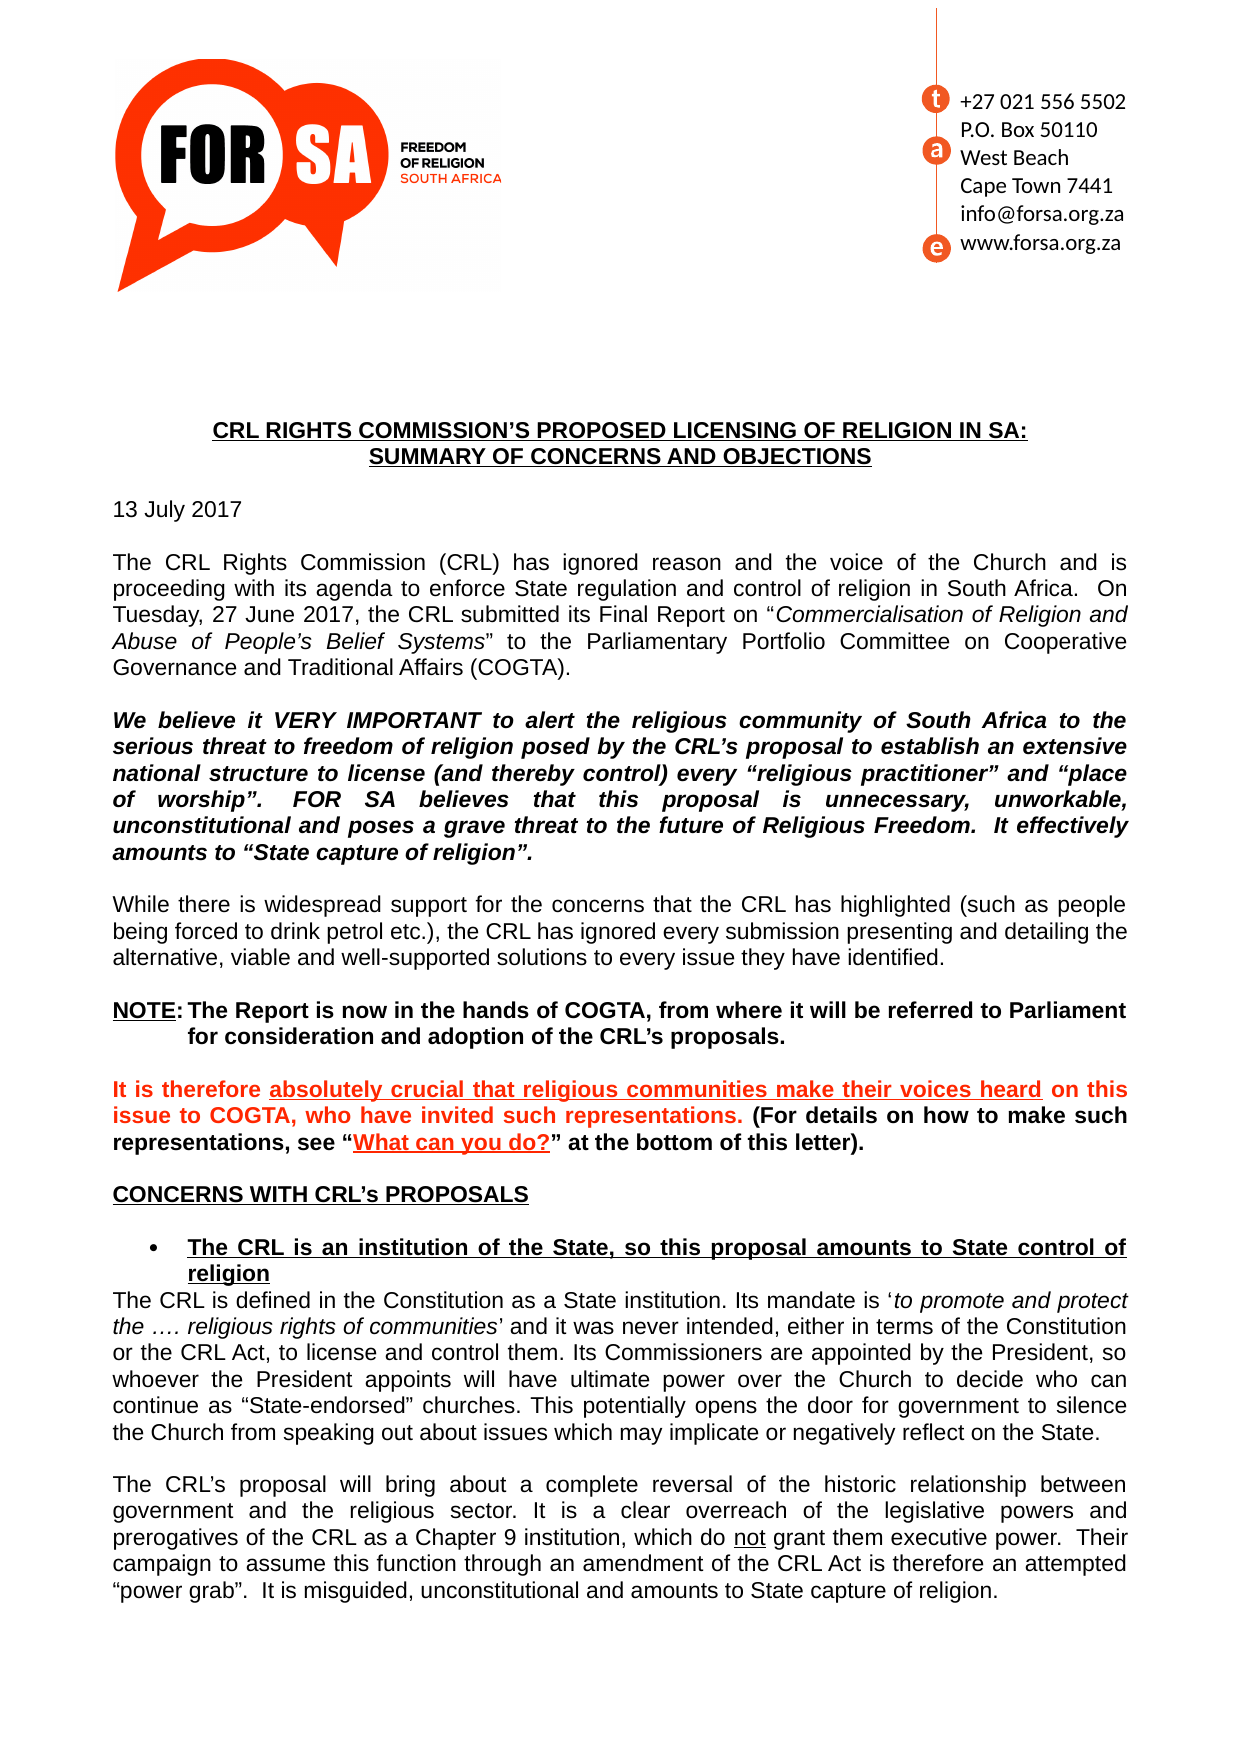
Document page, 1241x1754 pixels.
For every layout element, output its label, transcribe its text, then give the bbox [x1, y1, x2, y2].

picture [115, 59, 502, 292]
text The CRL is defined in the Constitution as a State institution. Its mandate is ‘to promote and protect the …. religious rights of communities’ and it was never intended, either in terms of the Constitution or the CRL Act, to license and control them. Its Commissioners are appointed by the President, so whoever the President appoints will have ultimate power over the Church to decide who can continue as “State-endorsed” churches. This potentially opens the door for government to silence the Church from speaking out about issues which may implicate or negatively reflect on the State. [112, 1287, 1128, 1445]
text CRL RIGHTS COMMISSION’S PROPOSED LICENSING OF RELIGION IN SA: [112, 417, 1128, 443]
text It is therefore absolutely crucial that religious communities make their voices heard on this issue to COGTA, who have invited such representations. (For details on how to make such representations, see “What can you do?” at the bottom of this letter). [112, 1076, 1128, 1155]
text The CRL’s proposal will bring about a complete reversal of the historic relationship between government and the religious sector. It is a clear overreach of the legislative powers and prerogatives of the CRL as a Chapter 9 institution, which do not grant them executive power. Their campaign to assume this function through an amendment of the CRL Act is therefore an attempted “power grab”. It is misguided, unconstitutional and amounts to State capture of religion. [112, 1471, 1128, 1603]
text SUMMARY OF CONCERNS AND OBJECTIONS [112, 443, 1128, 470]
text We believe it VERY IMPORTANT to alert the religious community of South Africa to the serious threat to freedom of religion posed by the CRL’s proposal to establish an extensive national structure to license (and thereby control) every “religious practitioner” and “place of worship”. FOR SA believes that this proposal is unnecessary, unworkable, unconstitutional and poses a grave threat to the future of Religious Freedom. It effectively amounts to “State capture of religion”. [112, 707, 1128, 865]
list The CRL is an institution of the State, so this proposal amounts to State control of religion [150, 1234, 1128, 1287]
text The CRL Rights Commission (CRL) has ignored reason and the voice of the Church and is proceeding with its agenda to enforce State regulation and control of religion in South Africa. On Tuesday, 27 June 2017, the CRL submitted its Final Report on “Commercialisation of Religion and Abuse of People’s Belief Systems” to the Parliamentary Portfolio Committee on Cooperative Governance and Traditional Affairs (COGTA). [112, 549, 1128, 681]
text 13 July 2017 [112, 496, 1128, 522]
text CONCERNS WITH CRL’s PROPOSALS [112, 1181, 1128, 1208]
text While there is widespread support for the concerns that the CRL has highlighted (such as people being forced to drink petrol etc.), the CRL has ignored every submission presenting and detailing the alternative, viable and well-supported solutions to every issue they have identified. [112, 891, 1128, 970]
text NOTE: The Report is now in the hands of COGTA, from where it will be referred to Parliament for consideration and adoption of the CRL’s proposals. [112, 997, 1128, 1049]
